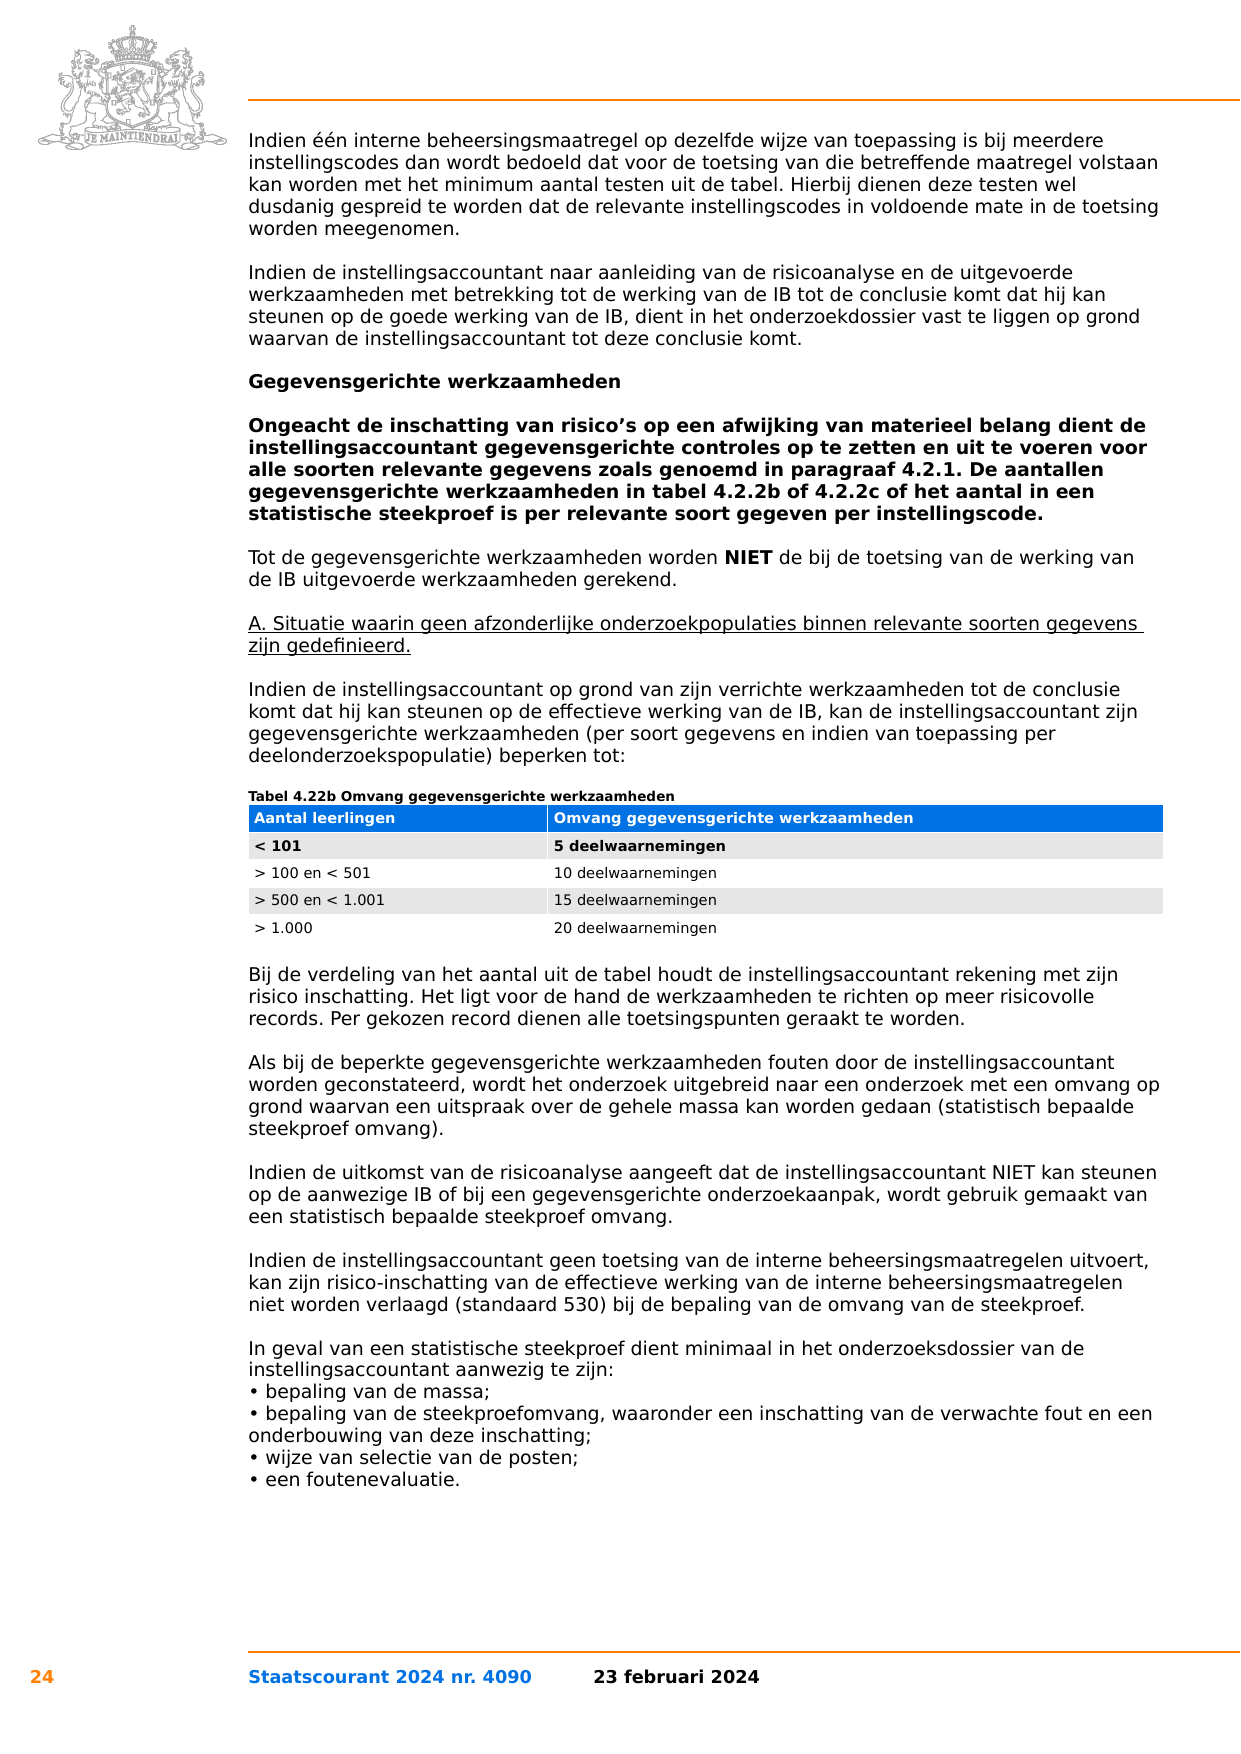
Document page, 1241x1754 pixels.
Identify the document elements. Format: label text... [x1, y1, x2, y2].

text Ongeacht de inschatting van risico’s op een afwijking van materieel belang dient de instellingsaccountant gegevensgerichte controles op te zetten en uit te voeren voor alle soorten relevante gegevens zoals genoemd in paragraaf 4.2.1. De aantallen gegevensgerichte werkzaamheden in tabel 4.2.2b of 4.2.2c of het aantal in een statistische steekproef is per relevante soort gegeven per instellingscode. [248, 415, 1163, 525]
text Indien de instellingsaccountant op grond van zijn verrichte werkzaamheden tot de conclusie komt dat hij kan steunen op de effectieve werking van de IB, kan de instellingsaccountant zijn gegevensgerichte werkzaamheden (per soort gegevens en indien van toepassing per deelonderzoekspopulatie) beperken tot: [248, 679, 1163, 767]
subtitle A. Situatie waarin geen afzonderlijke onderzoekpopulaties binnen relevante soorten gegevens zijn gedefinieerd. [248, 613, 1163, 657]
table_cell 20 deelwaarnemingen [548, 915, 1163, 941]
text • een foutenevaluatie. [248, 1469, 1163, 1491]
table_cell > 1.000 [249, 915, 547, 941]
table_cell Aantal leerlingen [249, 805, 547, 832]
text Indien de instellingsaccountant naar aanleiding van de risicoanalyse en de uitgevoerde werkzaamheden met betrekking tot de werking van de IB tot de conclusie komt dat hij kan steunen op de goede werking van de IB, dient in het onderzoekdossier vast te liggen op grond waarvan de instellingsaccountant tot deze conclusie komt. [248, 262, 1163, 349]
text In geval van een statistische steekproef dient minimaal in het onderzoeksdossier van de instellingsaccountant aanwezig te zijn: [248, 1337, 1163, 1381]
text Bij de verdeling van het aantal uit de tabel houdt de instellingsaccountant rekening met zijn risico inschatting. Het ligt voor de hand de werkzaamheden te richten op meer risicovolle records. Per gekozen record dienen alle toetsingspunten geraakt te worden. [248, 964, 1163, 1030]
table_cell Omvang gegevensgerichte werkzaamheden [548, 805, 1163, 832]
table_cell > 500 en < 1.001 [249, 888, 547, 914]
text Indien de uitkomst van de risicoanalyse aangeeft dat de instellingsaccountant NIET kan steunen op de aanwezige IB of bij een gegevensgerichte onderzoekaanpak, wordt gebruik gemaakt van een statistisch bepaalde steekproef omvang. [248, 1162, 1163, 1228]
table_header Tabel 4.22b Omvang gegevensgerichte werkzaamheden [248, 789, 1163, 804]
table_cell 10 deelwaarnemingen [548, 860, 1163, 886]
text • wijze van selectie van de posten; [248, 1447, 1163, 1469]
table_cell > 100 en < 501 [249, 860, 547, 886]
text Indien één interne beheersingsmaatregel op dezelfde wijze van toepassing is bij meerdere instellingscodes dan wordt bedoeld dat voor de toetsing van die betreffende maatregel volstaan kan worden met het minimum aantal testen uit de tabel. Hierbij dienen deze testen wel dusdanig gespreid te worden dat de relevante instellingscodes in voldoende mate in de toetsing worden meegenomen. [248, 130, 1163, 240]
text Tot de gegevensgerichte werkzaamheden worden NIET de bij de toetsing van de werking van de IB uitgevoerde werkzaamheden gerekend. [248, 547, 1163, 591]
text • bepaling van de steekproefomvang, waaronder een inschatting van de verwachte fout en een onderbouwing van deze inschatting; [248, 1403, 1163, 1447]
text • bepaling van de massa; [248, 1381, 1163, 1403]
table_cell 15 deelwaarnemingen [548, 888, 1163, 914]
table_cell < 101 [249, 833, 547, 859]
text Indien de instellingsaccountant geen toetsing van de interne beheersingsmaatregelen uitvoert, kan zijn risico-inschatting van de effectieve werking van de interne beheersingsmaatregelen niet worden verlaagd (standaard 530) bij de bepaling van de omvang van de steekproef. [248, 1249, 1163, 1316]
picture [38, 25, 227, 150]
table_cell 5 deelwaarnemingen [548, 833, 1163, 859]
subtitle Gegevensgerichte werkzaamheden [248, 371, 1163, 393]
text Als bij de beperkte gegevensgerichte werkzaamheden fouten door de instellingsaccountant worden geconstateerd, wordt het onderzoek uitgebreid naar een onderzoek met een omvang op grond waarvan een uitspraak over de gehele massa kan worden gedaan (statistisch bepaalde steekproef omvang). [248, 1052, 1163, 1140]
